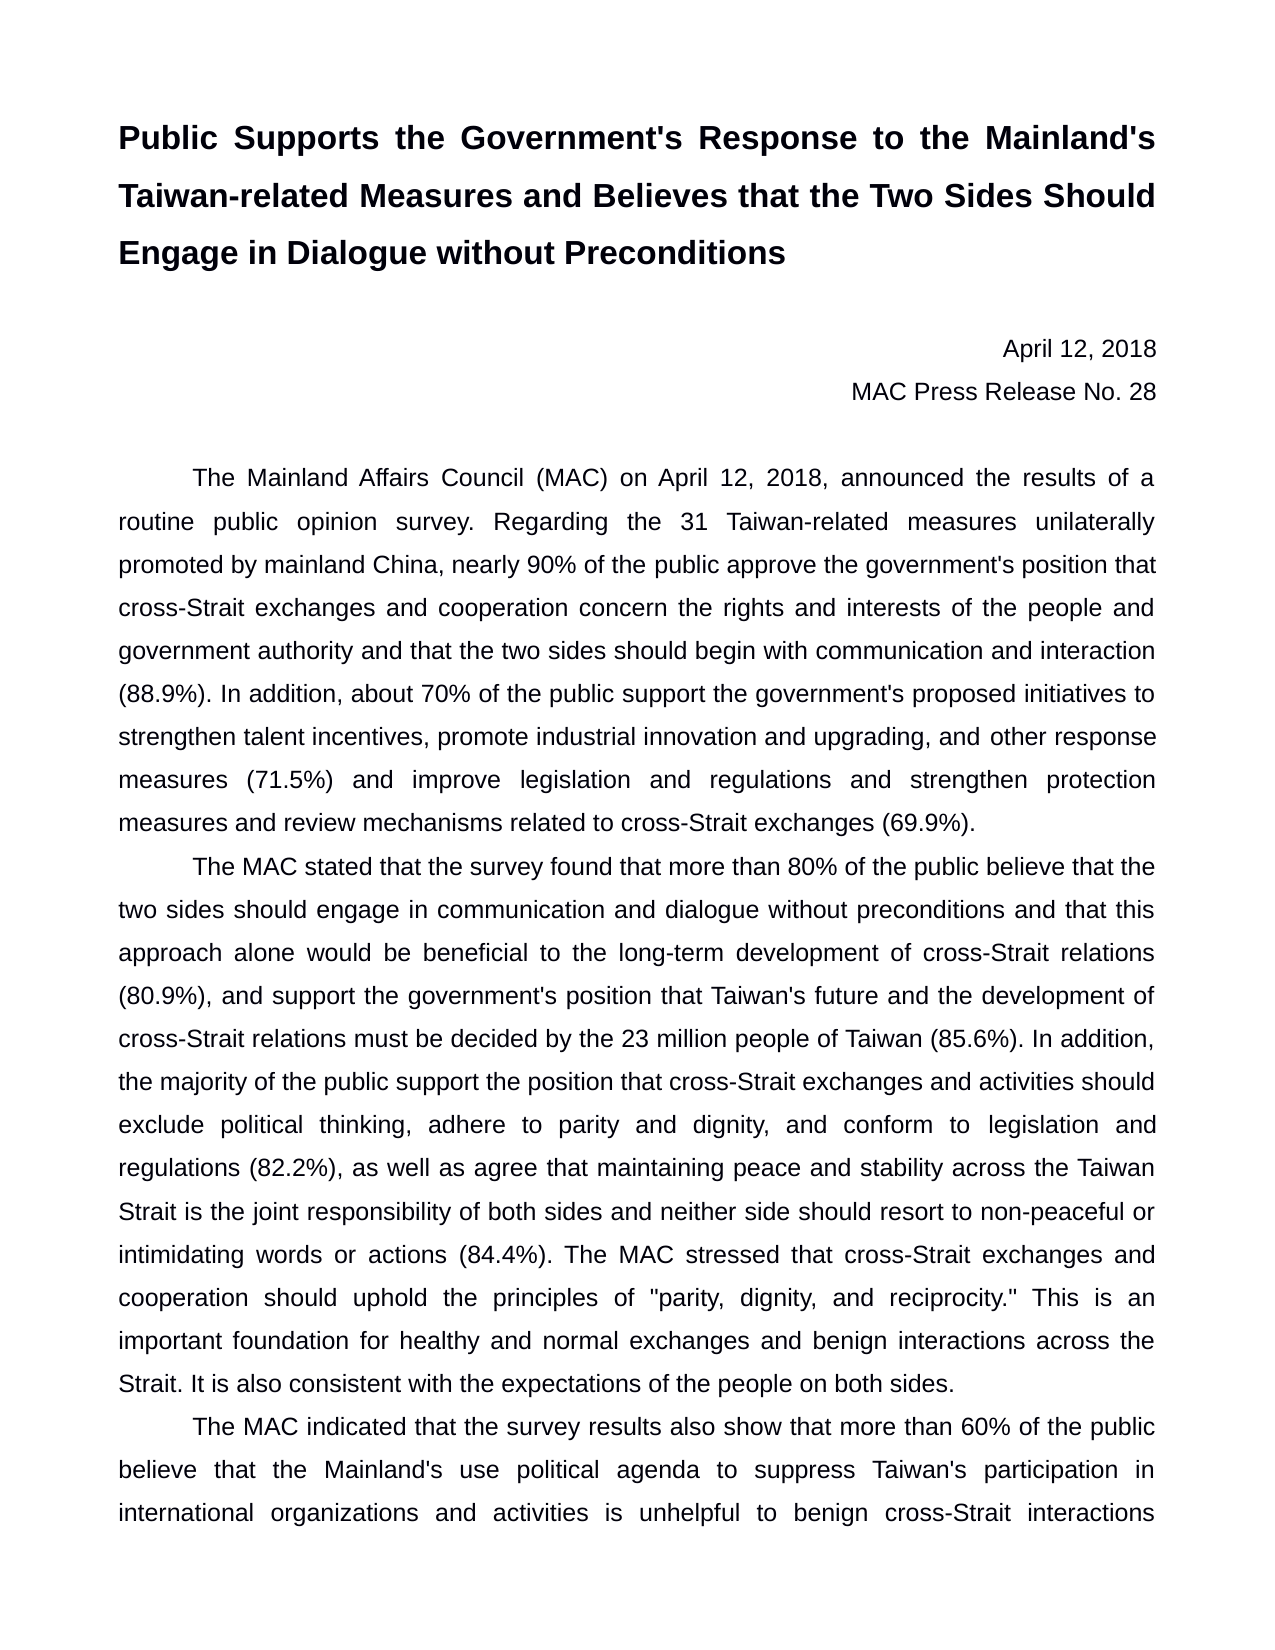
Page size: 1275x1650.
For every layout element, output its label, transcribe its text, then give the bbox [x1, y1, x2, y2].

text MAC Press Release No. 28 [118, 377, 1157, 406]
text The Mainland Affairs Council (MAC) on April 12, 2018, announced the results of a routine public opinion survey. Regarding the 31 Taiwan-related measures unilaterally promoted by mainland China, nearly 90% of the public approve the government's position that cross-Strait exchanges and cooperation concern the rights and interests of the people and government authority and that the two sides should begin with communication and interaction (88.9%). In addition, about 70% of the public support the government's proposed initiatives to strengthen talent incentives, promote industrial innovation and upgrading, and other response measures (71.5%) and improve legislation and regulations and strengthen protection measures and review mechanisms related to cross-Strait exchanges (69.9%). [118, 463, 1157, 837]
text April 12, 2018 [118, 334, 1157, 363]
text The MAC indicated that the survey results also show that more than 60% of the public believe that the Mainland's use political agenda to suppress Taiwan's participation in international organizations and activities is unhelpful to benign cross-Strait interactions [118, 1412, 1157, 1527]
text Public Supports the Government's Response to the Mainland's Taiwan-related Measures and Believes that the Two Sides Should Engage in Dialogue without Preconditions [118, 118, 1157, 272]
text The MAC stated that the survey found that more than 80% of the public believe that the two sides should engage in communication and dialogue without preconditions and that this approach alone would be beneficial to the long-term development of cross-Strait relations (80.9%), and support the government's position that Taiwan's future and the development of cross-Strait relations must be decided by the 23 million people of Taiwan (85.6%). In addition, the majority of the public support the position that cross-Strait exchanges and activities should exclude political thinking, adhere to parity and dignity, and conform to legislation and regulations (82.2%), as well as agree that maintaining peace and stability across the Taiwan Strait is the joint responsibility of both sides and neither side should resort to non-peaceful or intimidating words or actions (84.4%). The MAC stressed that cross-Strait exchanges and cooperation should uphold the principles of "parity, dignity, and reciprocity." This is an important foundation for healthy and normal exchanges and benign interactions across the Strait. It is also consistent with the expectations of the people on both sides. [118, 852, 1157, 1398]
